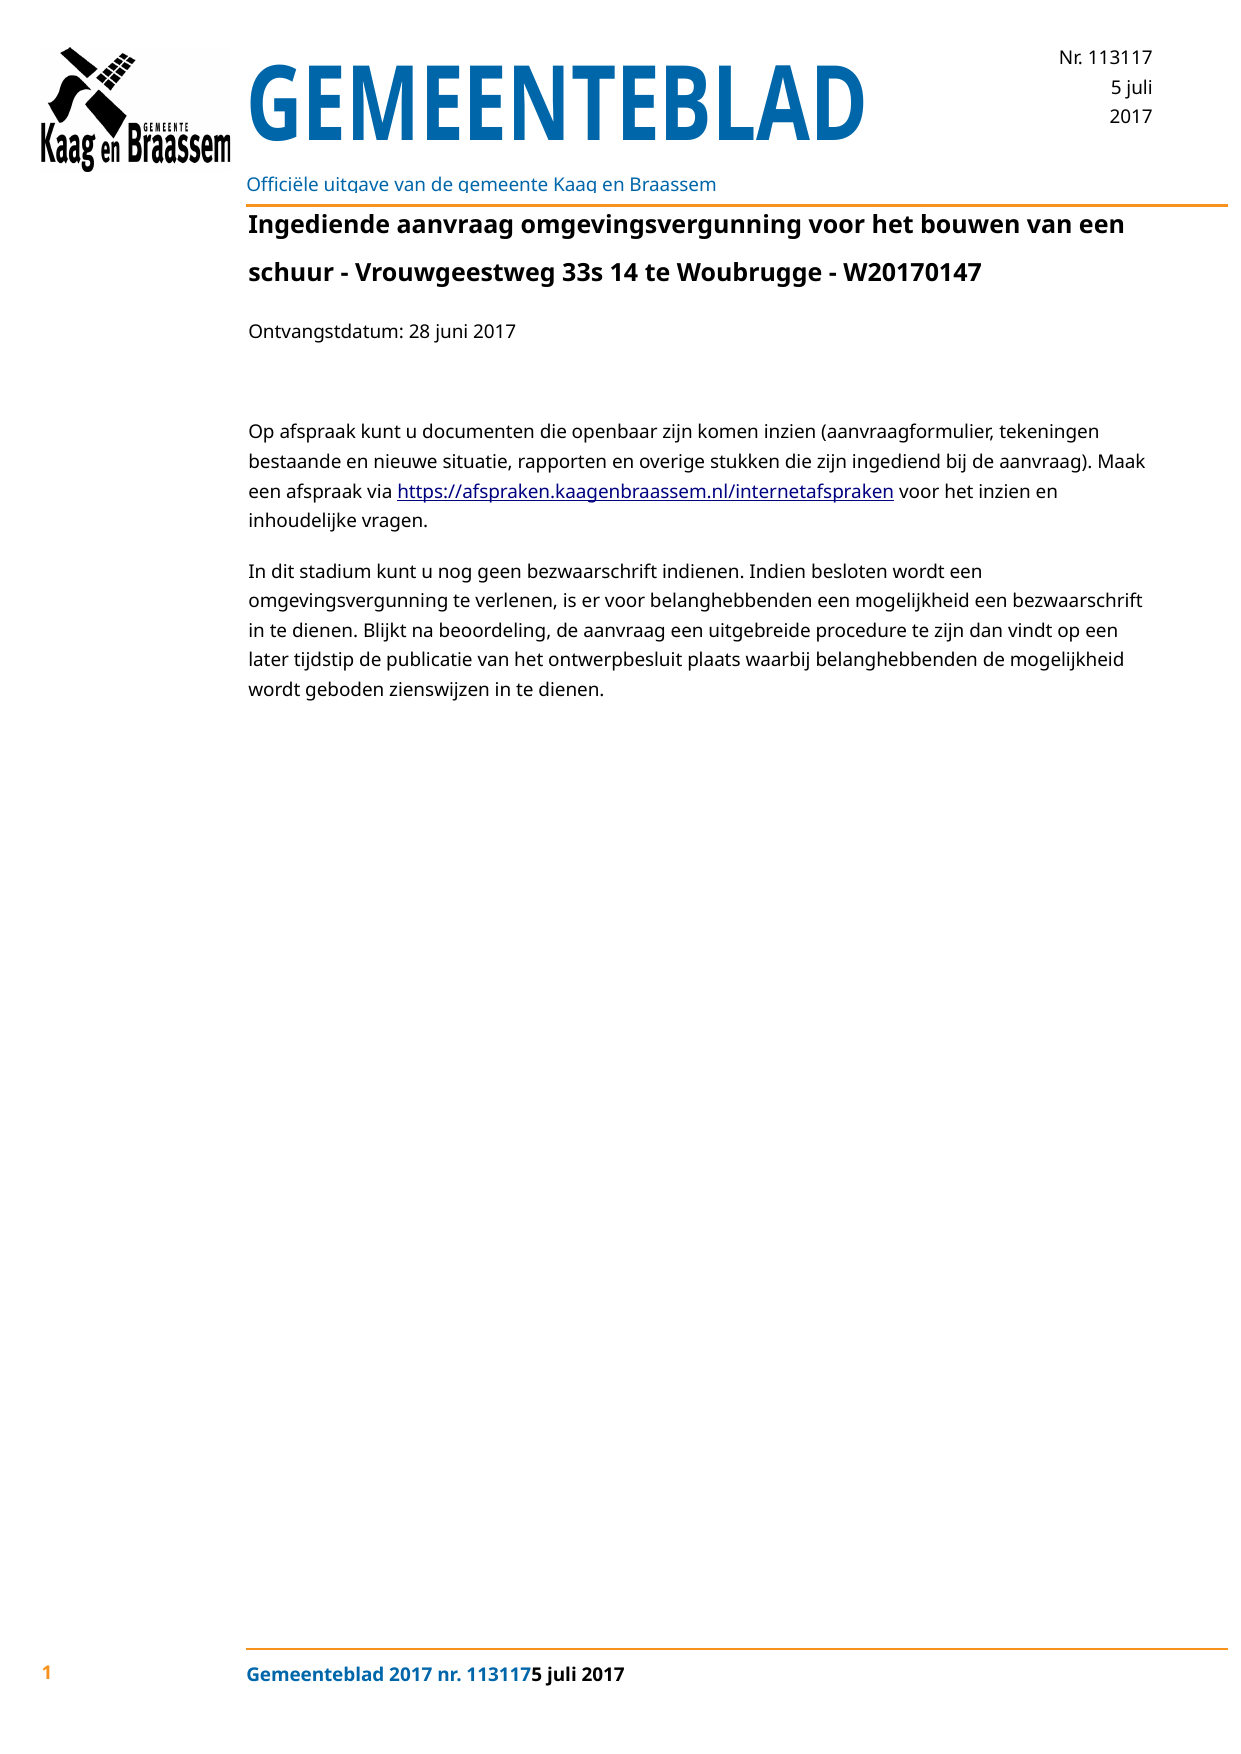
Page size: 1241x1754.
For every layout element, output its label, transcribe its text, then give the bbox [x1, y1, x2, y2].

picture [41, 47, 231, 172]
text In dit stadium kunt u nog geen bezwaarschrift indienen. Indien besloten wordt een omgevingsvergunning te verlenen, is er voor belanghebbenden een mogelijkheid een bezwaarschrift in te dienen. Blijkt na beoordeling, de aanvraag een uitgebreide procedure te zijn dan vindt op een later tijdstip de publicatie van het ontwerpbesluit plaats waarbij belanghebbenden de mogelijkheid wordt geboden zienswijzen in te dienen. [248, 558, 1152, 702]
text Op afspraak kunt u documenten die openbaar zijn komen inzien (aanvraagformulier, tekeningen bestaande en nieuwe situatie, rapporten en overige stukken die zijn ingediend bij de aanvraag). Maak een afspraak via https://afspraken.kaagenbraassem.nl/internetafspraken voor het inzien en inhoudelijke vragen. [248, 419, 1152, 533]
text Ingediende aanvraag omgevingsvergunning voor het bouwen van een schuur - Vrouwgeestweg 33s 14 te Woubrugge - W20170147 [248, 207, 1152, 288]
text Ontvangstdatum: 28 juni 2017 [248, 318, 1152, 344]
